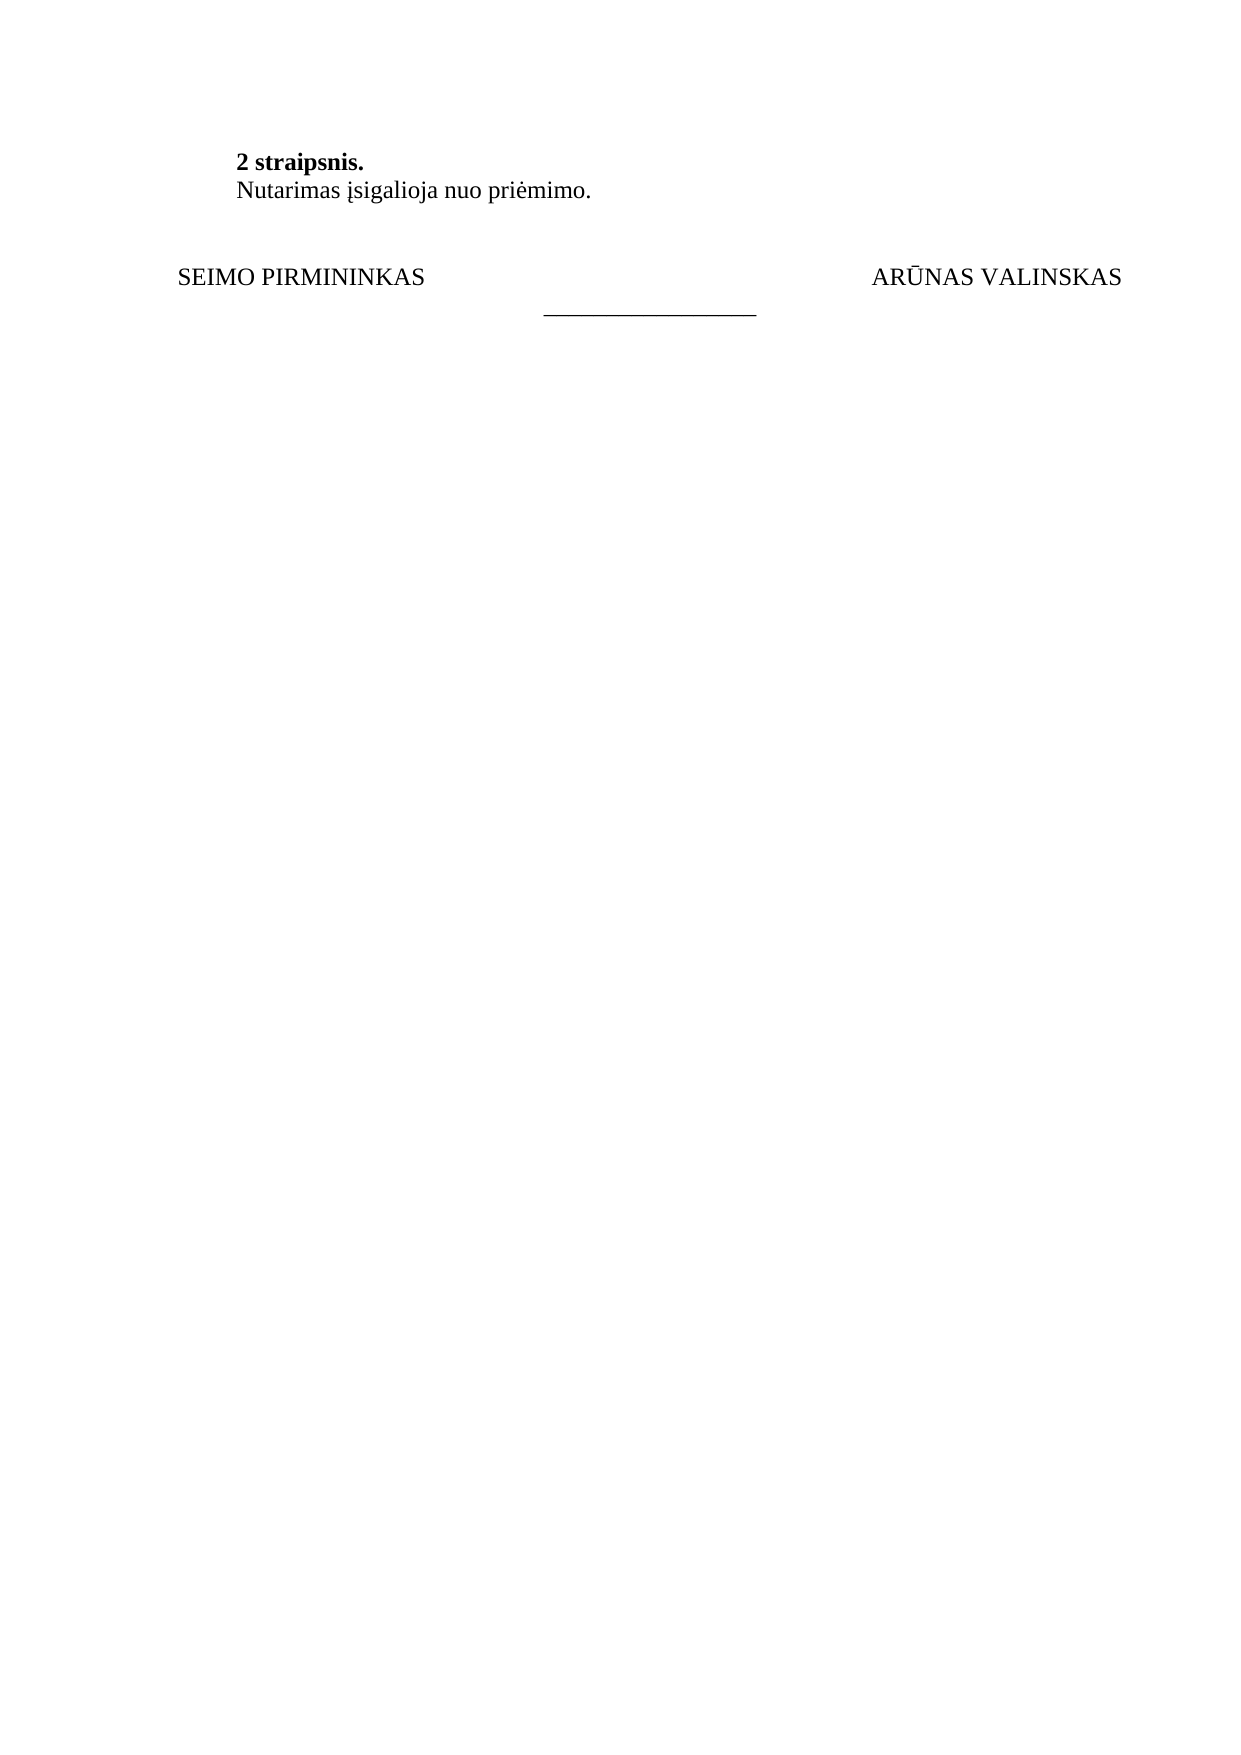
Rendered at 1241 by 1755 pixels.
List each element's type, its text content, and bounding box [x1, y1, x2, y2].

text 2 straipsnis. [177, 147, 1122, 176]
text _________________ [177, 291, 1122, 319]
text Nutarimas įsigalioja nuo priėmimo. [177, 176, 1122, 204]
text SEIMO PIRMININKAS ARŪNAS VALINSKAS [177, 262, 1122, 291]
